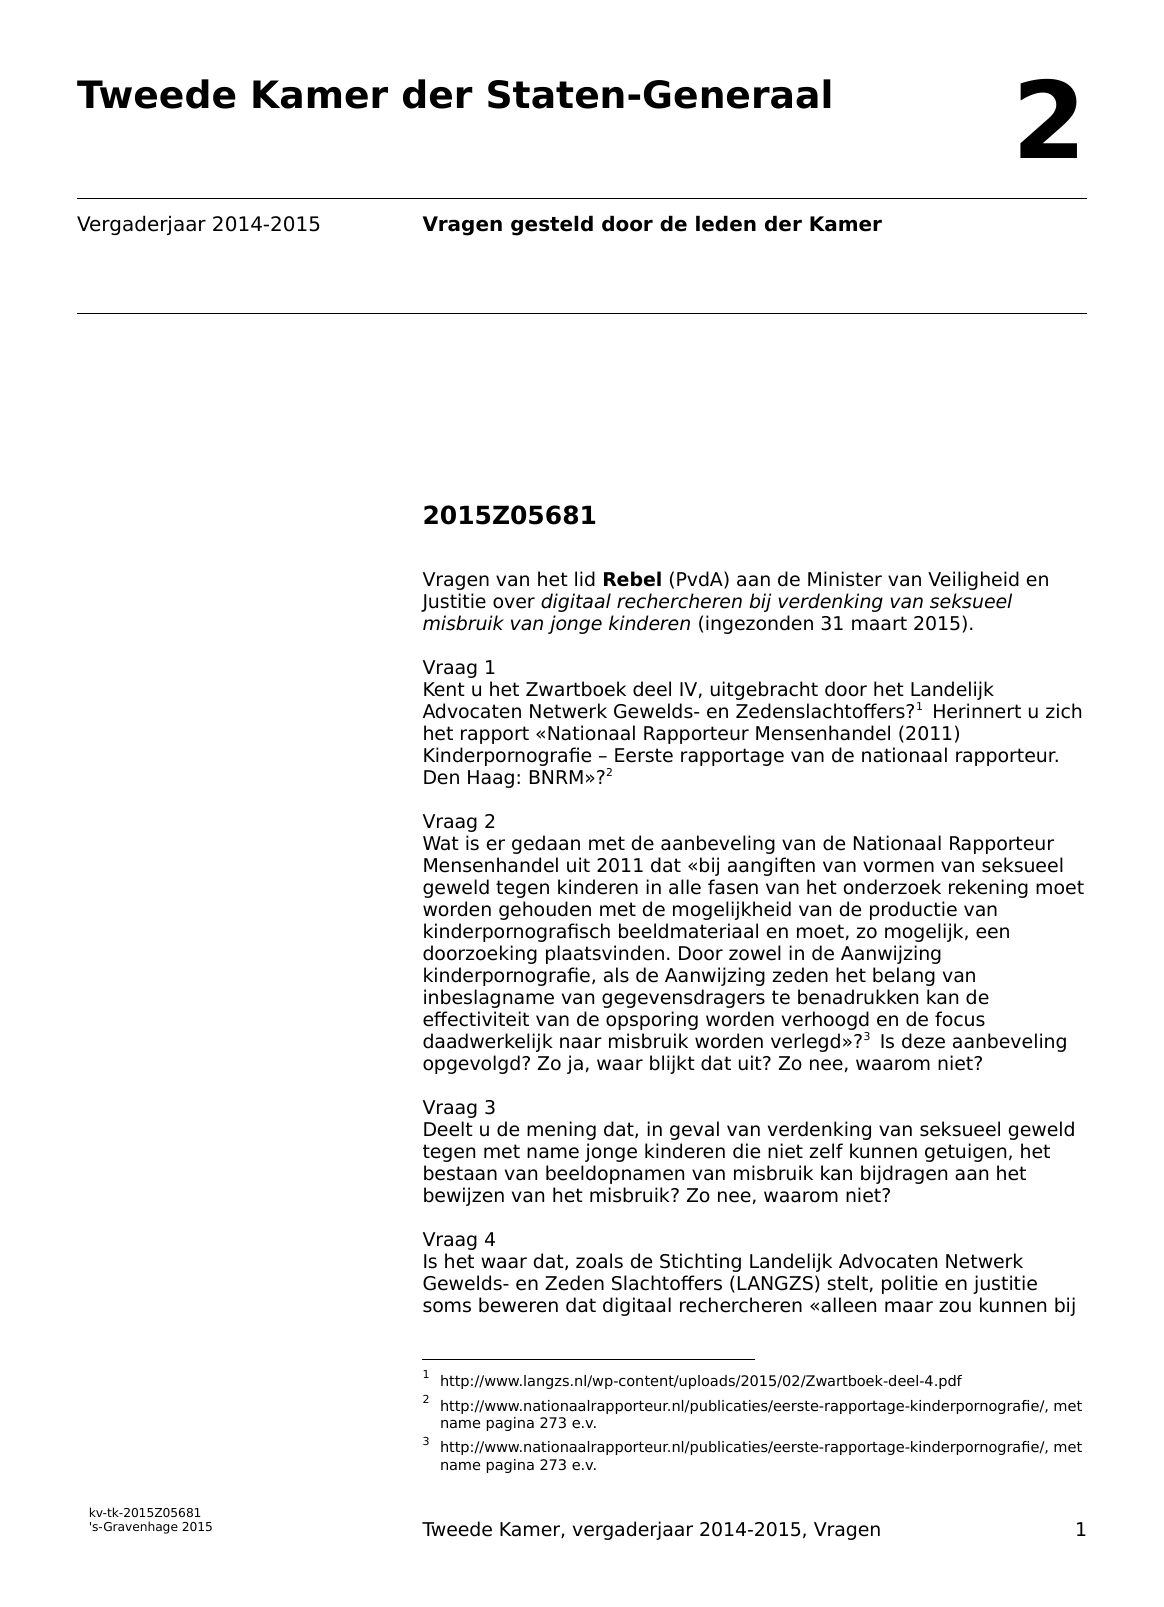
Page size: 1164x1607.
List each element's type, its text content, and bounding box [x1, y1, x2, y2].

text Vraag 2 [422, 811, 1087, 833]
text Vragen van het lid Rebel (PvdA) aan de Minister van Veiligheid en Justitie over digitaal rechercheren bij verdenking van seksueel misbruik van jonge kinderen (ingezonden 31 maart 2015). [422, 569, 1087, 635]
text Wat is er gedaan met de aanbeveling van de Nationaal Rapporteur Mensenhandel uit 2011 dat «bij aangiften van vormen van seksueel geweld tegen kinderen in alle fasen van het onderzoek rekening moet worden gehouden met de mogelijkheid van de productie van kinderpornografisch beeldmateriaal en moet, zo mogelijk, een doorzoeking plaatsvinden. Door zowel in de Aanwijzing kinderpornografie, als de Aanwijzing zeden het belang van inbeslagname van gegevensdragers te benadrukken kan de effectiviteit van de opsporing worden verhoogd en de focus daadwerkelijk naar misbruik worden verlegd»? Is deze aanbeveling opgevolgd? Zo ja, waar blijkt dat uit? Zo nee, waarom niet? [422, 833, 1087, 1075]
text Vraag 3 [422, 1097, 1087, 1119]
text http://www.langzs.nl/wp-content/uploads/2015/02/Zwartboek-deel-4.pdf [422, 1368, 1087, 1391]
text http://www.nationaalrapporteur.nl/publicaties/eerste-rapportage-kinderpornografie/, met name pagina 273 e.v. [422, 1393, 1087, 1432]
table_cell Vergaderjaar 2014-2015 [77, 199, 422, 313]
text http://www.nationaalrapporteur.nl/publicaties/eerste-rapportage-kinderpornografie/, met name pagina 273 e.v. [422, 1435, 1087, 1474]
text kv-tk-2015Z05681 [88, 1506, 323, 1520]
table_header 2 [886, 59, 1087, 198]
text Is het waar dat, zoals de Stichting Landelijk Advocaten Netwerk Gewelds- en Zeden Slachtoffers (LANGZS) stelt, politie en justitie soms beweren dat digitaal rechercheren «alleen maar zou kunnen bij [422, 1251, 1087, 1317]
table_cell Vragen gesteld door de leden der Kamer [422, 199, 1087, 313]
text Vraag 1 [422, 657, 1087, 679]
text Deelt u de mening dat, in geval van verdenking van seksueel geweld tegen met name jonge kinderen die niet zelf kunnen getuigen, het bestaan van beeldopnamen van misbruik kan bijdragen aan het bewijzen van het misbruik? Zo nee, waarom niet? [422, 1119, 1087, 1207]
table_header Tweede Kamer der Staten-Generaal [77, 59, 886, 198]
text Vraag 4 [422, 1229, 1087, 1251]
text Kent u het Zwartboek deel IV, uitgebracht door het Landelijk Advocaten Netwerk Gewelds- en Zedenslachtoffers? Herinnert u zich het rapport «Nationaal Rapporteur Mensenhandel (2011) Kinderpornografie – Eerste rapportage van de nationaal rapporteur. Den Haag: BNRM»? [422, 679, 1087, 789]
text 2015Z05681 [422, 501, 1087, 531]
text 's-Gravenhage 2015 [88, 1520, 323, 1534]
